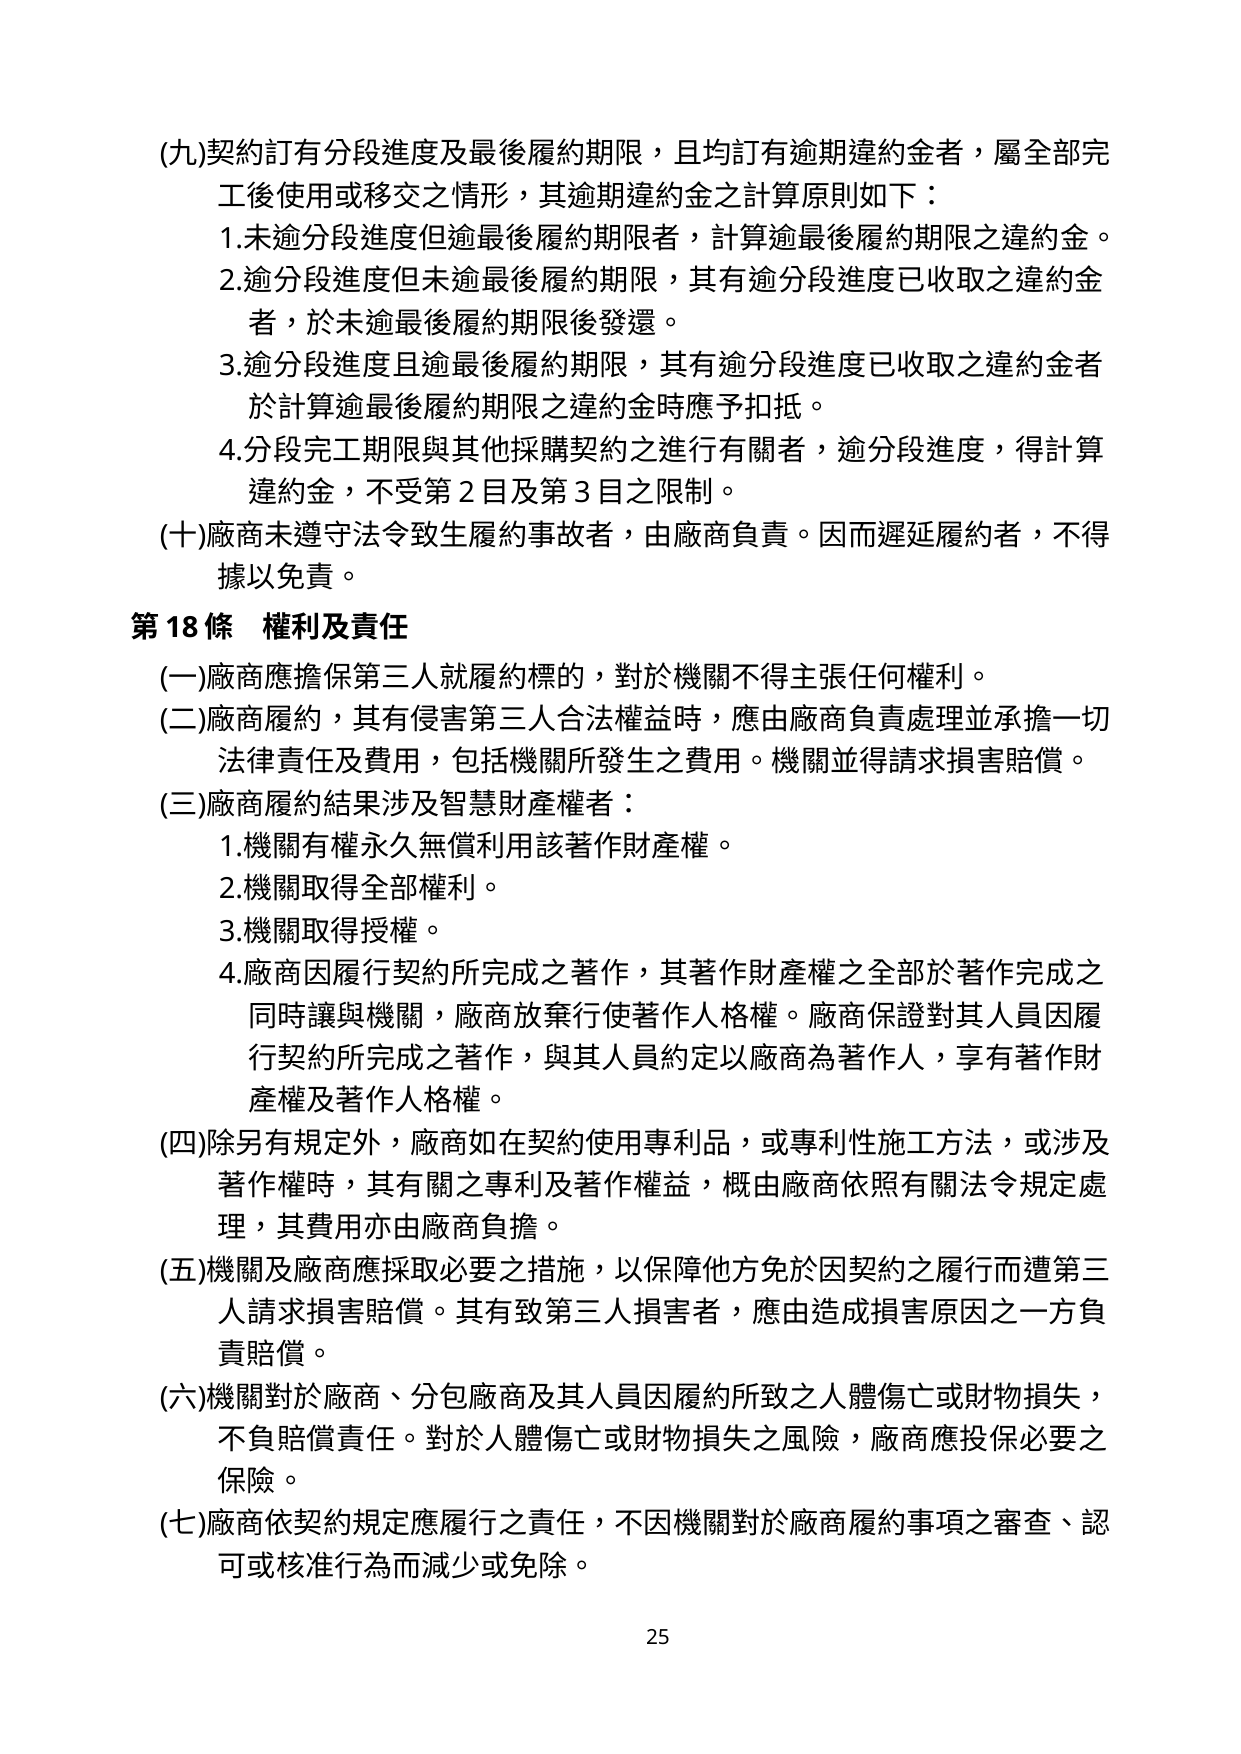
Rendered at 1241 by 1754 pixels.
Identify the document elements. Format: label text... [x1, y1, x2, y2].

text (三)廠商履約結果涉及智慧財產權者： [159, 780, 1110, 823]
text 4.廠商因履行契約所完成之著作，其著作財產權之全部於著作完成之同時讓與機關，廠商放棄行使著作人格權。廠商保證對其人員因履行契約所完成之著作，與其人員約定以廠商為著作人，享有著作財產權及著作人格權。 [218, 950, 1104, 1119]
text (二)廠商履約，其有侵害第三人合法權益時，應由廠商負責處理並承擔一切法律責任及費用，包括機關所發生之費用。機關並得請求損害賠償。 [159, 696, 1110, 780]
text 3.機關取得授權。 [218, 907, 1104, 950]
text (五)機關及廠商應採取必要之措施，以保障他方免於因契約之履行而遭第三人請求損害賠償。其有致第三人損害者，應由造成損害原因之一方負責賠償。 [159, 1246, 1110, 1373]
text 3.逾分段進度且逾最後履約期限，其有逾分段進度已收取之違約金者，於計算逾最後履約期限之違約金時應予扣抵。 [218, 342, 1104, 426]
text (十)廠商未遵守法令致生履約事故者，由廠商負責。因而遲延履約者，不得據以免責。 [159, 511, 1110, 596]
text (六)機關對於廠商、分包廠商及其人員因履約所致之人體傷亡或財物損失，不負賠償責任。對於人體傷亡或財物損失之風險，廠商應投保必要之保險。 [159, 1373, 1110, 1500]
text (四)除另有規定外，廠商如在契約使用專利品，或專利性施工方法，或涉及著作權時，其有關之專利及著作權益，概由廠商依照有關法令規定處理，其費用亦由廠商負擔。 [159, 1119, 1110, 1246]
text 4.分段完工期限與其他採購契約之進行有關者，逾分段進度，得計算違約金，不受第2目及第3目之限制。 [218, 426, 1104, 511]
text 第18條 權利及責任 [130, 603, 1110, 646]
text 2.機關取得全部權利。 [218, 865, 1104, 907]
text 1.未逾分段進度但逾最後履約期限者，計算逾最後履約期限之違約金。 [218, 214, 1104, 257]
text 2.逾分段進度但未逾最後履約期限，其有逾分段進度已收取之違約金者，於未逾最後履約期限後發還。 [218, 257, 1104, 342]
text (九)契約訂有分段進度及最後履約期限，且均訂有逾期違約金者，屬全部完工後使用或移交之情形，其逾期違約金之計算原則如下： [159, 130, 1110, 214]
text (七)廠商依契約規定應履行之責任，不因機關對於廠商履約事項之審查、認可或核准行為而減少或免除。 [159, 1500, 1110, 1585]
text (一)廠商應擔保第三人就履約標的，對於機關不得主張任何權利。 [159, 653, 1110, 696]
text 1.機關有權永久無償利用該著作財產權。 [218, 823, 1104, 865]
